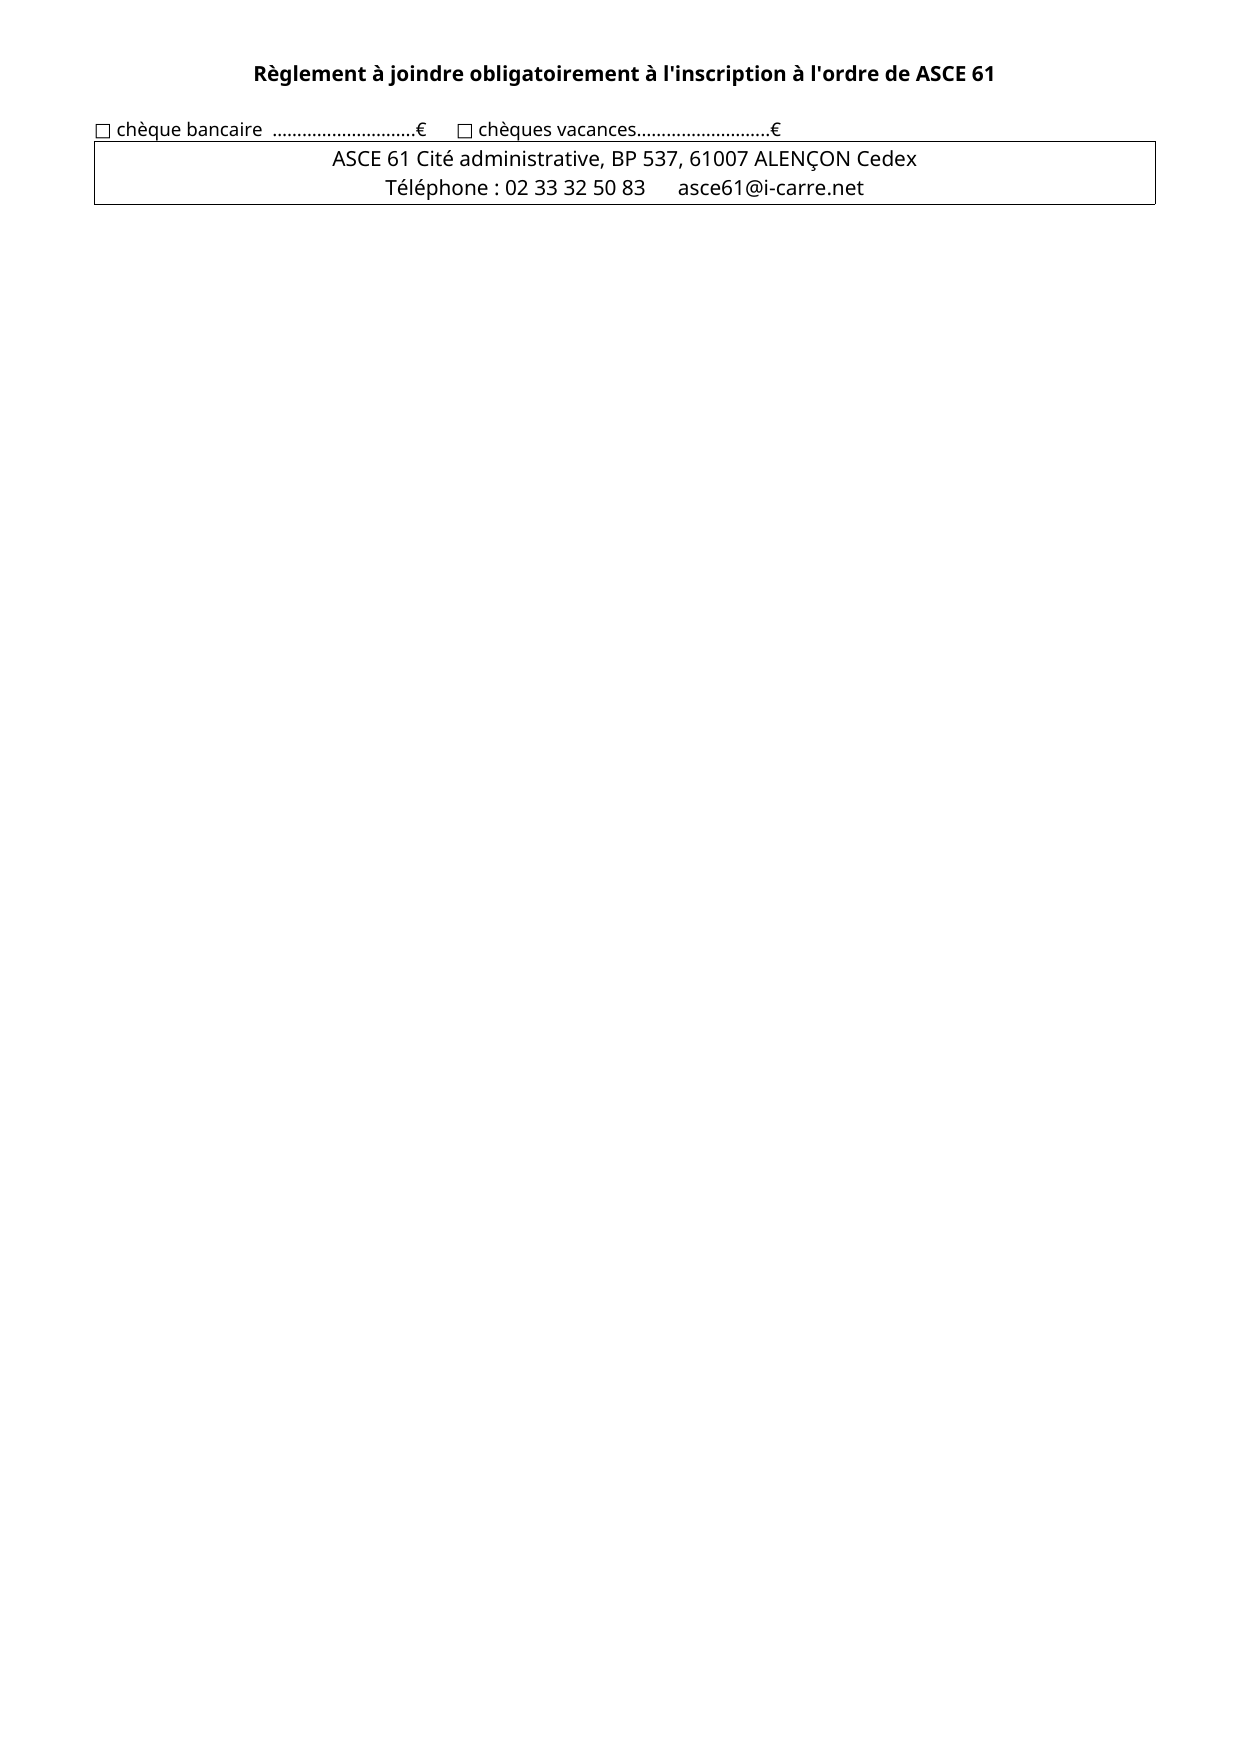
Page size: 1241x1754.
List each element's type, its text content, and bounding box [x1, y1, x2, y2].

text ASCE 61 Cité administrative, BP 537, 61007 ALENÇON Cedex [95, 142, 1155, 170]
text □ chèque bancaire ………………………..€ □ chèques vacances……………………...€ [94, 116, 1155, 141]
text Règlement à joindre obligatoirement à l'inscription à l'ordre de ASCE 61 [94, 59, 1155, 87]
text Téléphone : 02 33 32 50 83 asce61@i-carre.net [95, 170, 1155, 204]
